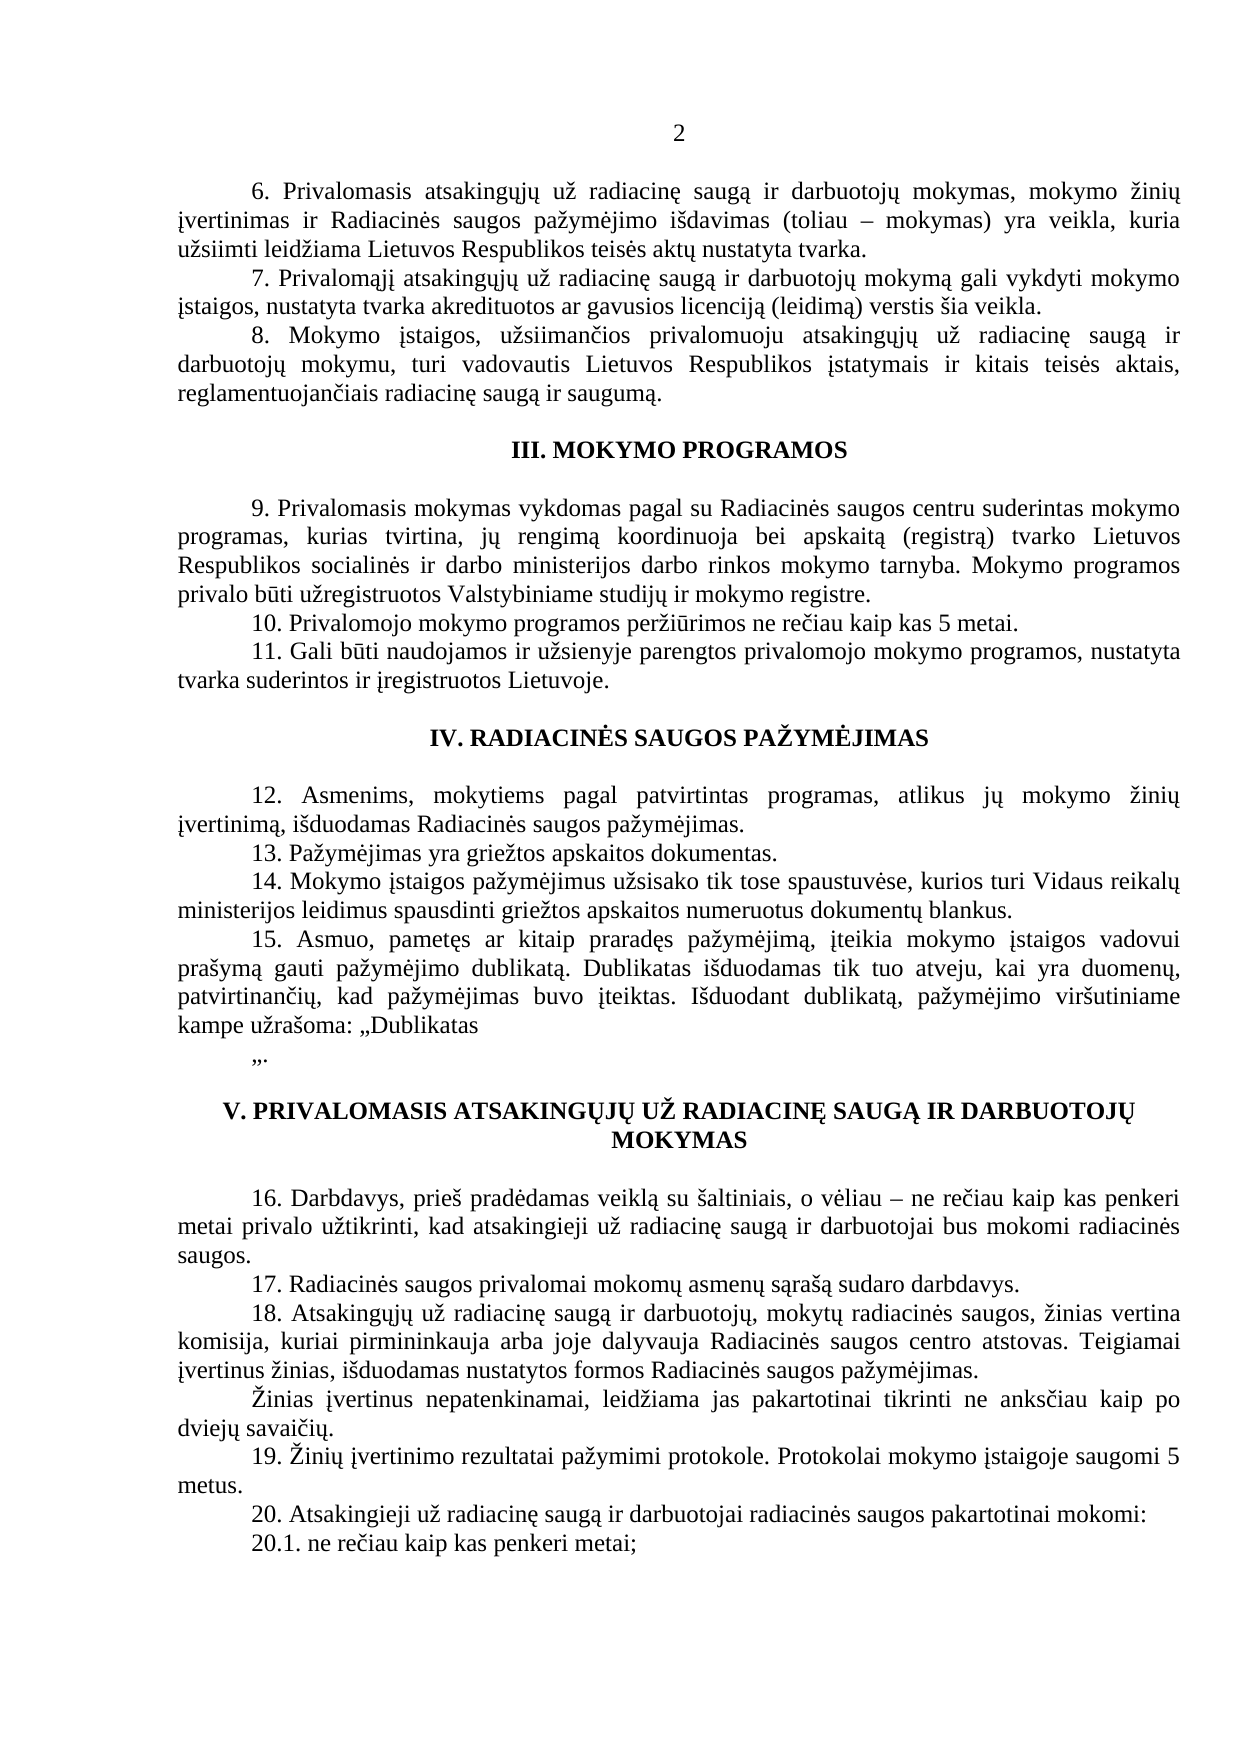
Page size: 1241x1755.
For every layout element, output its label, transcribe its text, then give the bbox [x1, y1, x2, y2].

text 9. Privalomasis mokymas vykdomas pagal su Radiacinės saugos centru suderintas mokymo programas, kurias tvirtina, jų rengimą koordinuoja bei apskaitą (registrą) tvarko Lietuvos Respublikos socialinės ir darbo ministerijos darbo rinkos mokymo tarnyba. Mokymo programos privalo būti užregistruotos Valstybiniame studijų ir mokymo registre. [177, 493, 1181, 608]
text IV. RADIACINĖS SAUGOS PAŽYMĖJIMAS [177, 723, 1181, 751]
text V. PRIVALOMASIS ATSAKINGŲJŲ UŽ RADIACINĘ SAUGĄ IR DARBUOTOJŲ MOKYMAS [177, 1096, 1181, 1154]
text Žinias įvertinus nepatenkinamai, leidžiama jas pakartotinai tikrinti ne anksčiau kaip po dviejų savaičių. [177, 1384, 1181, 1441]
text 19. Žinių įvertinimo rezultatai pažymimi protokole. Protokolai mokymo įstaigoje saugomi 5 metus. [177, 1441, 1181, 1499]
text 7. Privalomąjį atsakingųjų už radiacinę saugą ir darbuotojų mokymą gali vykdyti mokymo įstaigos, nustatyta tvarka akredituotos ar gavusios licenciją (leidimą) verstis šia veikla. [177, 263, 1181, 320]
text 14. Mokymo įstaigos pažymėjimus užsisako tik tose spaustuvėse, kurios turi Vidaus reikalų ministerijos leidimus spausdinti griežtos apskaitos numeruotus dokumentų blankus. [177, 866, 1181, 924]
text 20. Atsakingieji už radiacinę saugą ir darbuotojai radiacinės saugos pakartotinai mokomi: [177, 1499, 1181, 1528]
text 12. Asmenims, mokytiems pagal patvirtintas programas, atlikus jų mokymo žinių įvertinimą, išduodamas Radiacinės saugos pažymėjimas. [177, 780, 1181, 838]
text 13. Pažymėjimas yra griežtos apskaitos dokumentas. [177, 838, 1181, 866]
text 8. Mokymo įstaigos, užsiimančios privalomuoju atsakingųjų už radiacinę saugą ir darbuotojų mokymu, turi vadovautis Lietuvos Respublikos įstatymais ir kitais teisės aktais, reglamentuojančiais radiacinę saugą ir saugumą. [177, 320, 1181, 406]
text 10. Privalomojo mokymo programos peržiūrimos ne rečiau kaip kas 5 metai. [177, 608, 1181, 636]
text „. [177, 1039, 1181, 1068]
text 16. Darbdavys, prieš pradėdamas veiklą su šaltiniais, o vėliau – ne rečiau kaip kas penkeri metai privalo užtikrinti, kad atsakingieji už radiacinę saugą ir darbuotojai bus mokomi radiacinės saugos. [177, 1183, 1181, 1269]
text 6. Privalomasis atsakingųjų už radiacinę saugą ir darbuotojų mokymas, mokymo žinių įvertinimas ir Radiacinės saugos pažymėjimo išdavimas (toliau – mokymas) yra veikla, kuria užsiimti leidžiama Lietuvos Respublikos teisės aktų nustatyta tvarka. [177, 176, 1181, 263]
text 20.1. ne rečiau kaip kas penkeri metai; [177, 1528, 1181, 1556]
text 17. Radiacinės saugos privalomai mokomų asmenų sąrašą sudaro darbdavys. [177, 1269, 1181, 1298]
text III. MOKYMO PROGRAMOS [177, 435, 1181, 464]
text 11. Gali būti naudojamos ir užsienyje parengtos privalomojo mokymo programos, nustatyta tvarka suderintos ir įregistruotos Lietuvoje. [177, 636, 1181, 694]
text 18. Atsakingųjų už radiacinę saugą ir darbuotojų, mokytų radiacinės saugos, žinias vertina komisija, kuriai pirmininkauja arba joje dalyvauja Radiacinės saugos centro atstovas. Teigiamai įvertinus žinias, išduodamas nustatytos formos Radiacinės saugos pažymėjimas. [177, 1298, 1181, 1384]
text 15. Asmuo, pametęs ar kitaip praradęs pažymėjimą, įteikia mokymo įstaigos vadovui prašymą gauti pažymėjimo dublikatą. Dublikatas išduodamas tik tuo atveju, kai yra duomenų, patvirtinančių, kad pažymėjimas buvo įteiktas. Išduodant dublikatą, pažymėjimo viršutiniame kampe užrašoma: „Dublikatas [177, 924, 1181, 1039]
